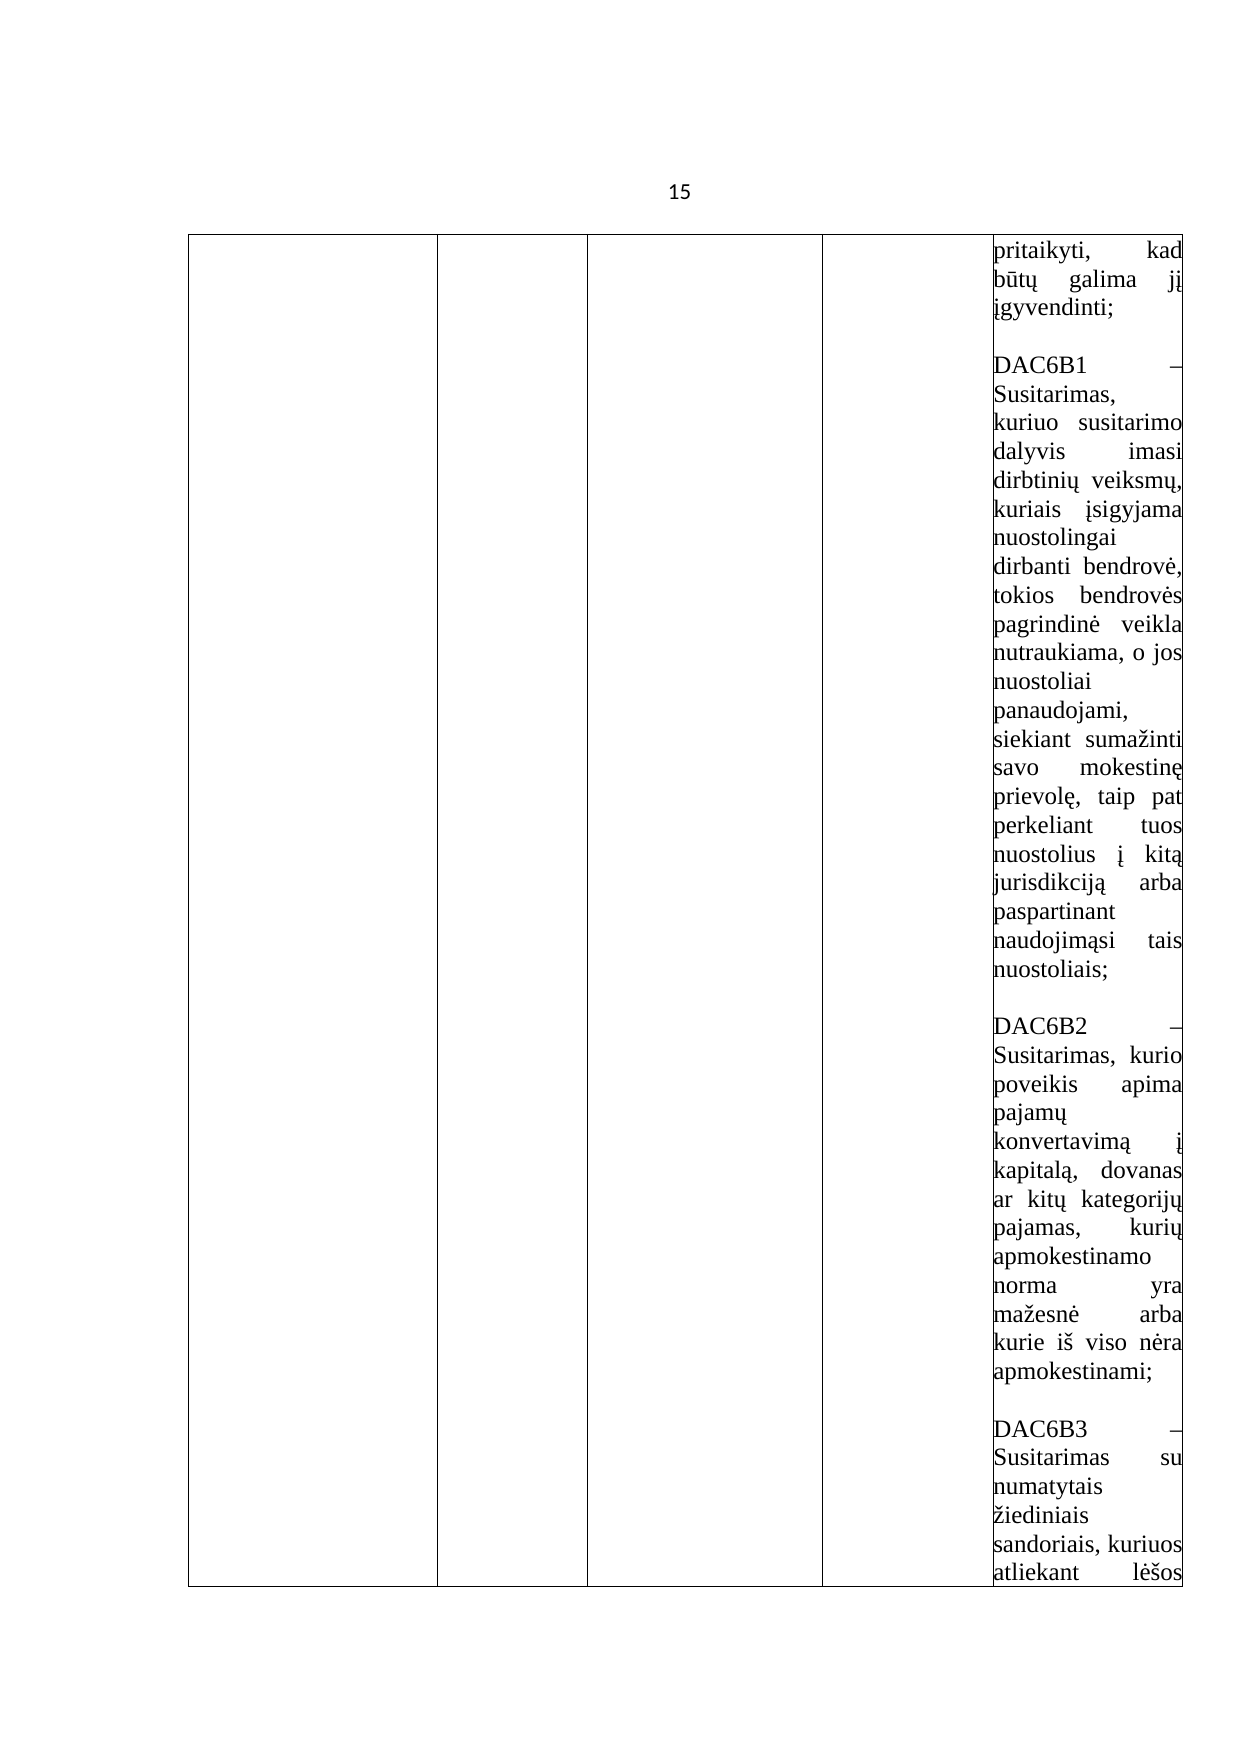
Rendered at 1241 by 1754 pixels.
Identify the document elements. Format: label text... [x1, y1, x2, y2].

table_cell [588, 235, 822, 1586]
table_cell [189, 235, 437, 1586]
table_cell [438, 235, 587, 1586]
table_cell [823, 235, 993, 1586]
table_cell pritaikyti, kad būtų galima jį įgyvendinti; DAC6B1 – Susitarimas, kuriuo susitarimo dalyvis imasi dirbtinių veiksmų, kuriais įsigyjama nuostolingai dirbanti bendrovė, tokios bendrovės pagrindinė veikla nutraukiama, o jos nuostoliai panaudojami, siekiant sumažinti savo mokestinę prievolę, taip pat perkeliant tuos nuostolius į kitą jurisdikciją arba paspartinant naudojimąsi tais nuostoliais; DAC6B2 – Susitarimas, kurio poveikis apima pajamų konvertavimą į kapitalą, dovanas ar kitų kategorijų pajamas, kurių apmokestinamo norma yra mažesnė arba kurie iš viso nėra apmokestinami; DAC6B3 – Susitarimas su numatytais žiediniais sandoriais, kuriuos atliekant lėšos [994, 235, 1182, 1586]
